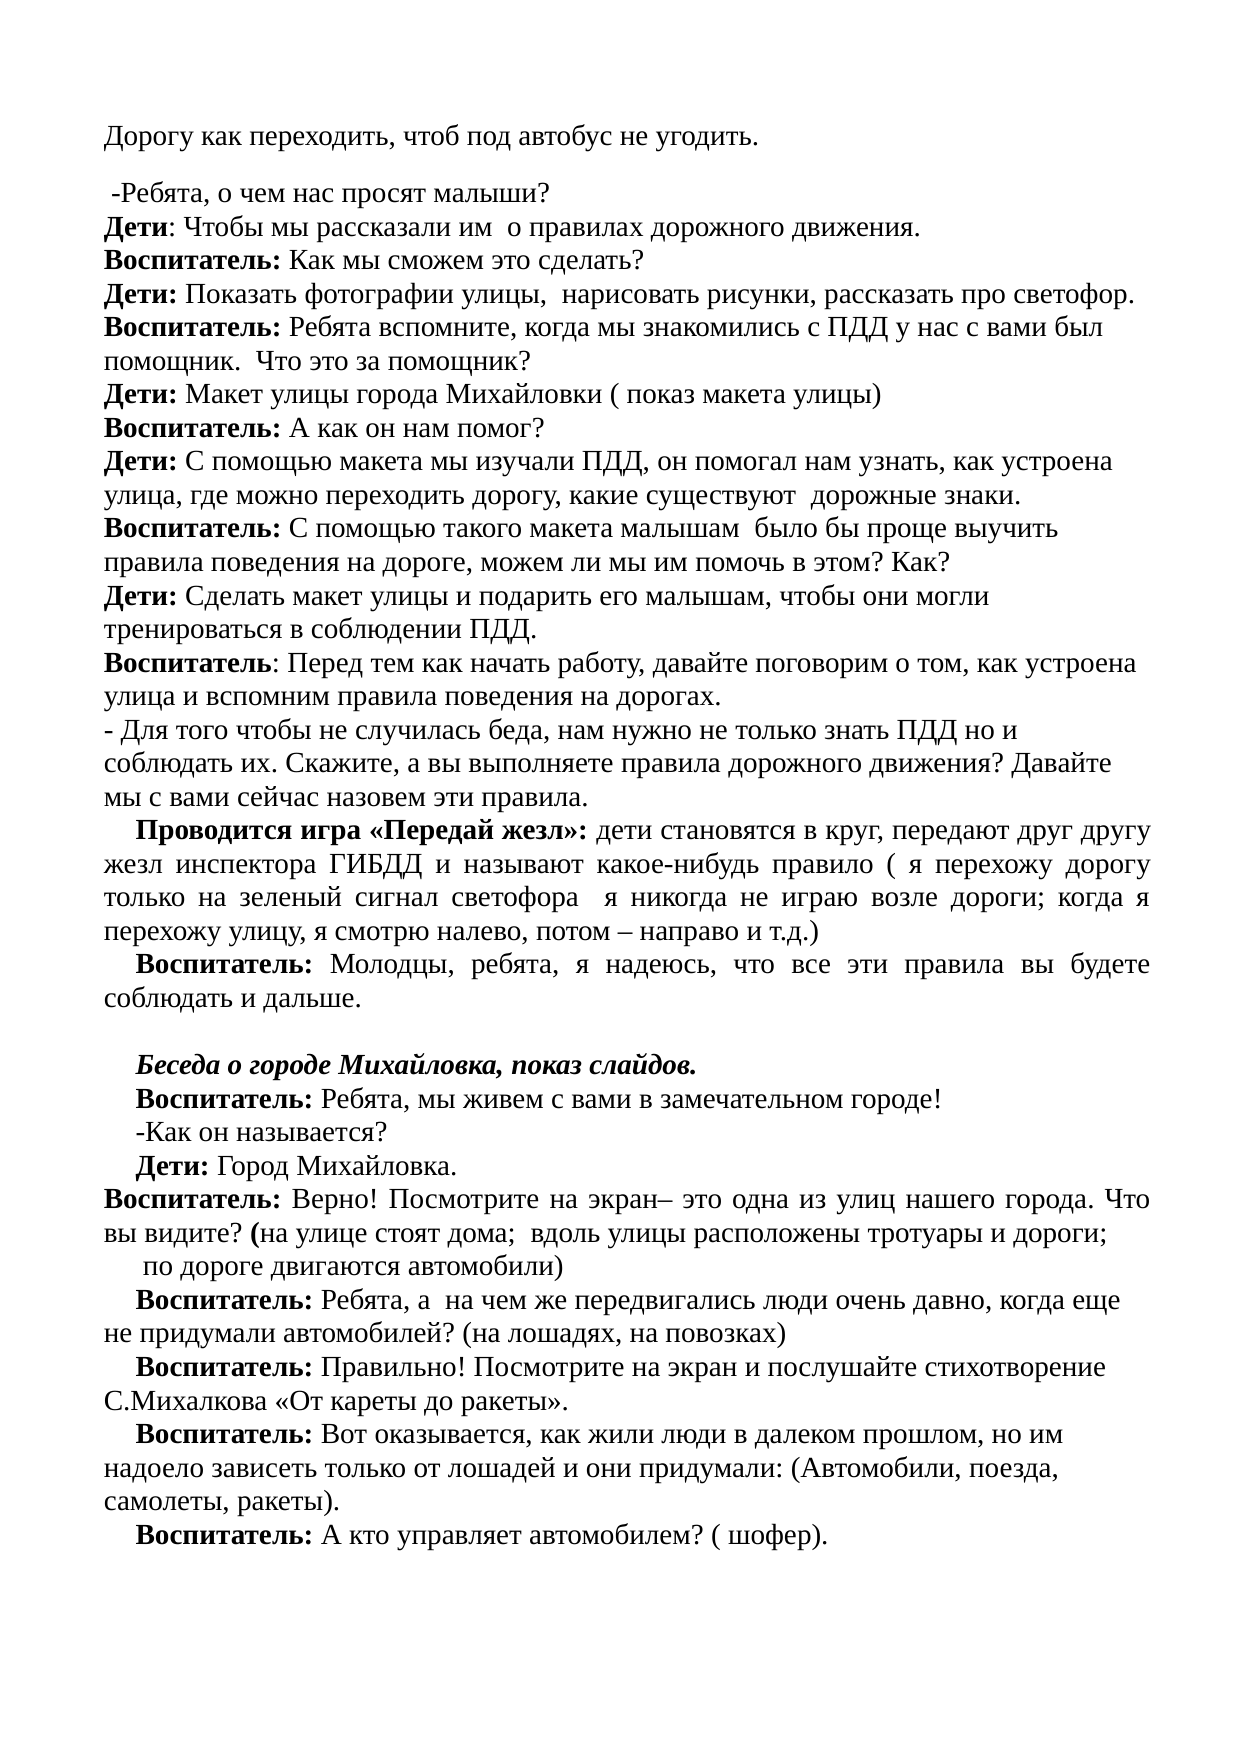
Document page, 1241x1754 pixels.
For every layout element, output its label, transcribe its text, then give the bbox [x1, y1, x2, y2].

text Воспитатель: Верно! Посмотрите на экран– это одна из улиц нашего города. Что вы видите? (на улице стоят дома; вдоль улицы расположены тротуары и дороги; [103, 1181, 1152, 1248]
text Дети: Чтобы мы рассказали им о правилах дорожного движения. [103, 209, 1152, 242]
text Дети: Макет улицы города Михайловки ( показ макета улицы) [103, 376, 1152, 410]
text Дети: Показать фотографии улицы, нарисовать рисунки, рассказать про светофор. [103, 276, 1152, 309]
text Дети: С помощью макета мы изучали ПДД, он помогал нам узнать, как устроена улица, где можно переходить дорогу, какие существуют дорожные знаки. [103, 443, 1152, 511]
text - Для того чтобы не случилась беда, нам нужно не только знать ПДД но и соблюдать их. Скажите, а вы выполняете правила дорожного движения? Давайте мы с вами сейчас назовем эти правила. [103, 712, 1152, 812]
text Дети: Город Михайловка. [103, 1148, 1152, 1181]
text по дороге двигаются автомобили) [103, 1248, 1152, 1282]
text Воспитатель: Ребята вспомните, когда мы знакомились с ПДД у нас с вами был помощник. Что это за помощник? [103, 309, 1152, 376]
text Воспитатель: А кто управляет автомобилем? ( шофер). [103, 1517, 1152, 1550]
text Воспитатель: Вот оказывается, как жили люди в далеком прошлом, но им надоело зависеть только от лошадей и они придумали: (Автомобили, поезда, самолеты, ракеты). [103, 1416, 1152, 1517]
text Воспитатель: А как он нам помог? [103, 410, 1152, 443]
text Воспитатель: Ребята, мы живем с вами в замечательном городе! [103, 1081, 1152, 1114]
text -Как он называется? [103, 1114, 1152, 1148]
text Воспитатель: С помощью такого макета малышам было бы проще выучить правила поведения на дороге, можем ли мы им помочь в этом? Как? [103, 511, 1152, 578]
text Беседа о городе Михайловка, показ слайдов. [103, 1047, 1152, 1081]
text -Ребята, о чем нас просят малыши? [103, 175, 1152, 209]
text Воспитатель: Правильно! Посмотрите на экран и послушайте стихотворение С.Михалкова «От кареты до ракеты». [103, 1349, 1152, 1416]
text Воспитатель: Молодцы, ребята, я надеюсь, что все эти правила вы будете соблюдать и дальше. [103, 947, 1152, 1014]
text Воспитатель: Перед тем как начать работу, давайте поговорим о том, как устроена улица и вспомним правила поведения на дорогах. [103, 645, 1152, 712]
text Проводится игра «Передай жезл»: дети становятся в круг, передают друг другу жезл инспектора ГИБДД и называют какое-нибудь правило ( я перехожу дорогу только на зеленый сигнал светофора я никогда не играю возле дороги; когда я перехожу улицу, я смотрю налево, потом – направо и т.д.) [103, 812, 1152, 947]
text Воспитатель: Как мы сможем это сделать? [103, 242, 1152, 276]
text Дорогу как переходить, чтоб под автобус не угодить. [103, 118, 1152, 152]
text Воспитатель: Ребята, а на чем же передвигались люди очень давно, когда еще не придумали автомобилей? (на лошадях, на повозках) [103, 1282, 1152, 1349]
text Дети: Сделать макет улицы и подарить его малышам, чтобы они могли тренироваться в соблюдении ПДД. [103, 578, 1152, 645]
